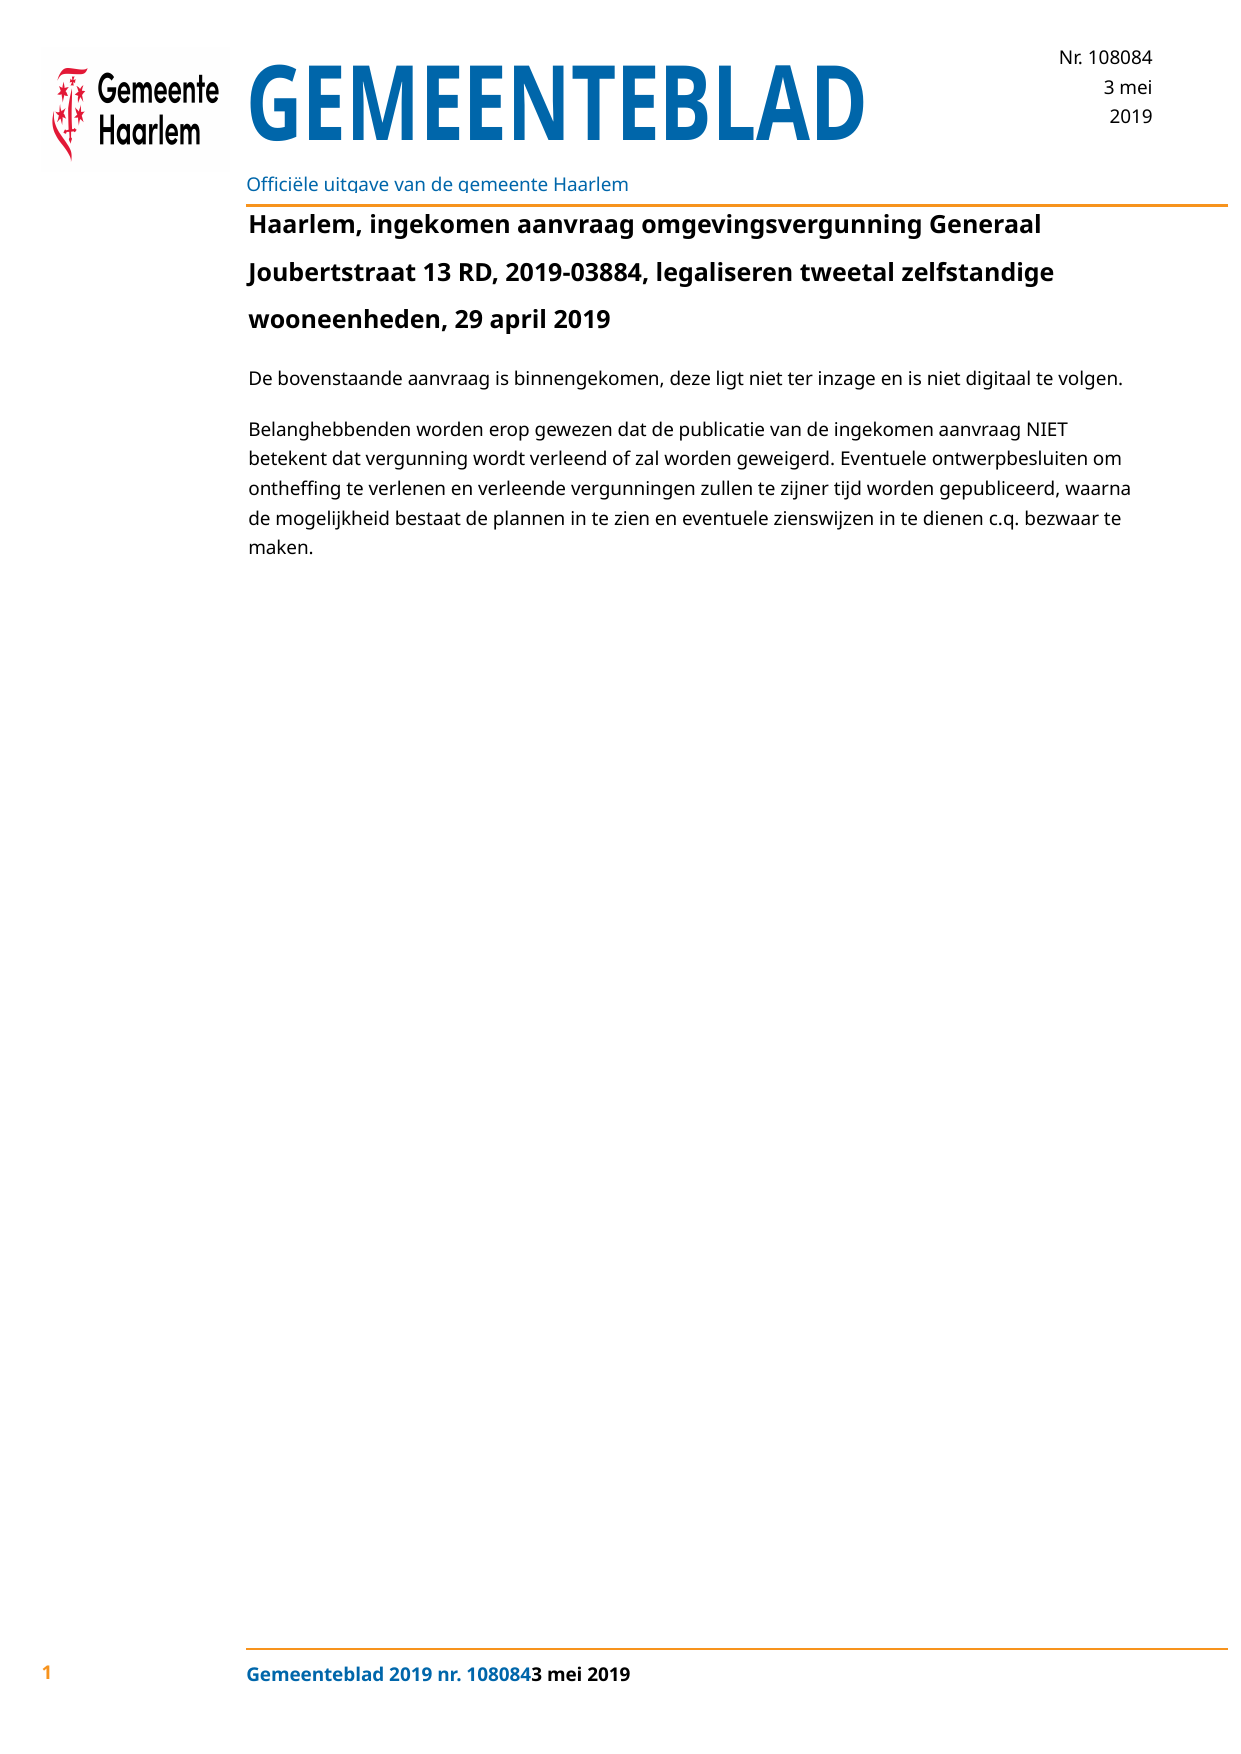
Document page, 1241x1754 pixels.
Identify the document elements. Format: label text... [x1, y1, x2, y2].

text Haarlem, ingekomen aanvraag omgevingsvergunning Generaal Joubertstraat 13 RD, 2019-03884, legaliseren tweetal zelfstandige wooneenheden, 29 april 2019 [248, 207, 1152, 336]
text De bovenstaande aanvraag is binnengekomen, deze ligt niet ter inzage en is niet digitaal te volgen. [248, 366, 1152, 391]
picture [41, 47, 231, 172]
text Belanghebbenden worden erop gewezen dat de publicatie van de ingekomen aanvraag NIET betekent dat vergunning wordt verleend of zal worden geweigerd. Eventuele ontwerpbesluiten om ontheffing te verlenen en verleende vergunningen zullen te zijner tijd worden gepubliceerd, waarna de mogelijkheid bestaat de plannen in te zien en eventuele zienswijzen in te dienen c.q. bezwaar te maken. [248, 416, 1152, 560]
